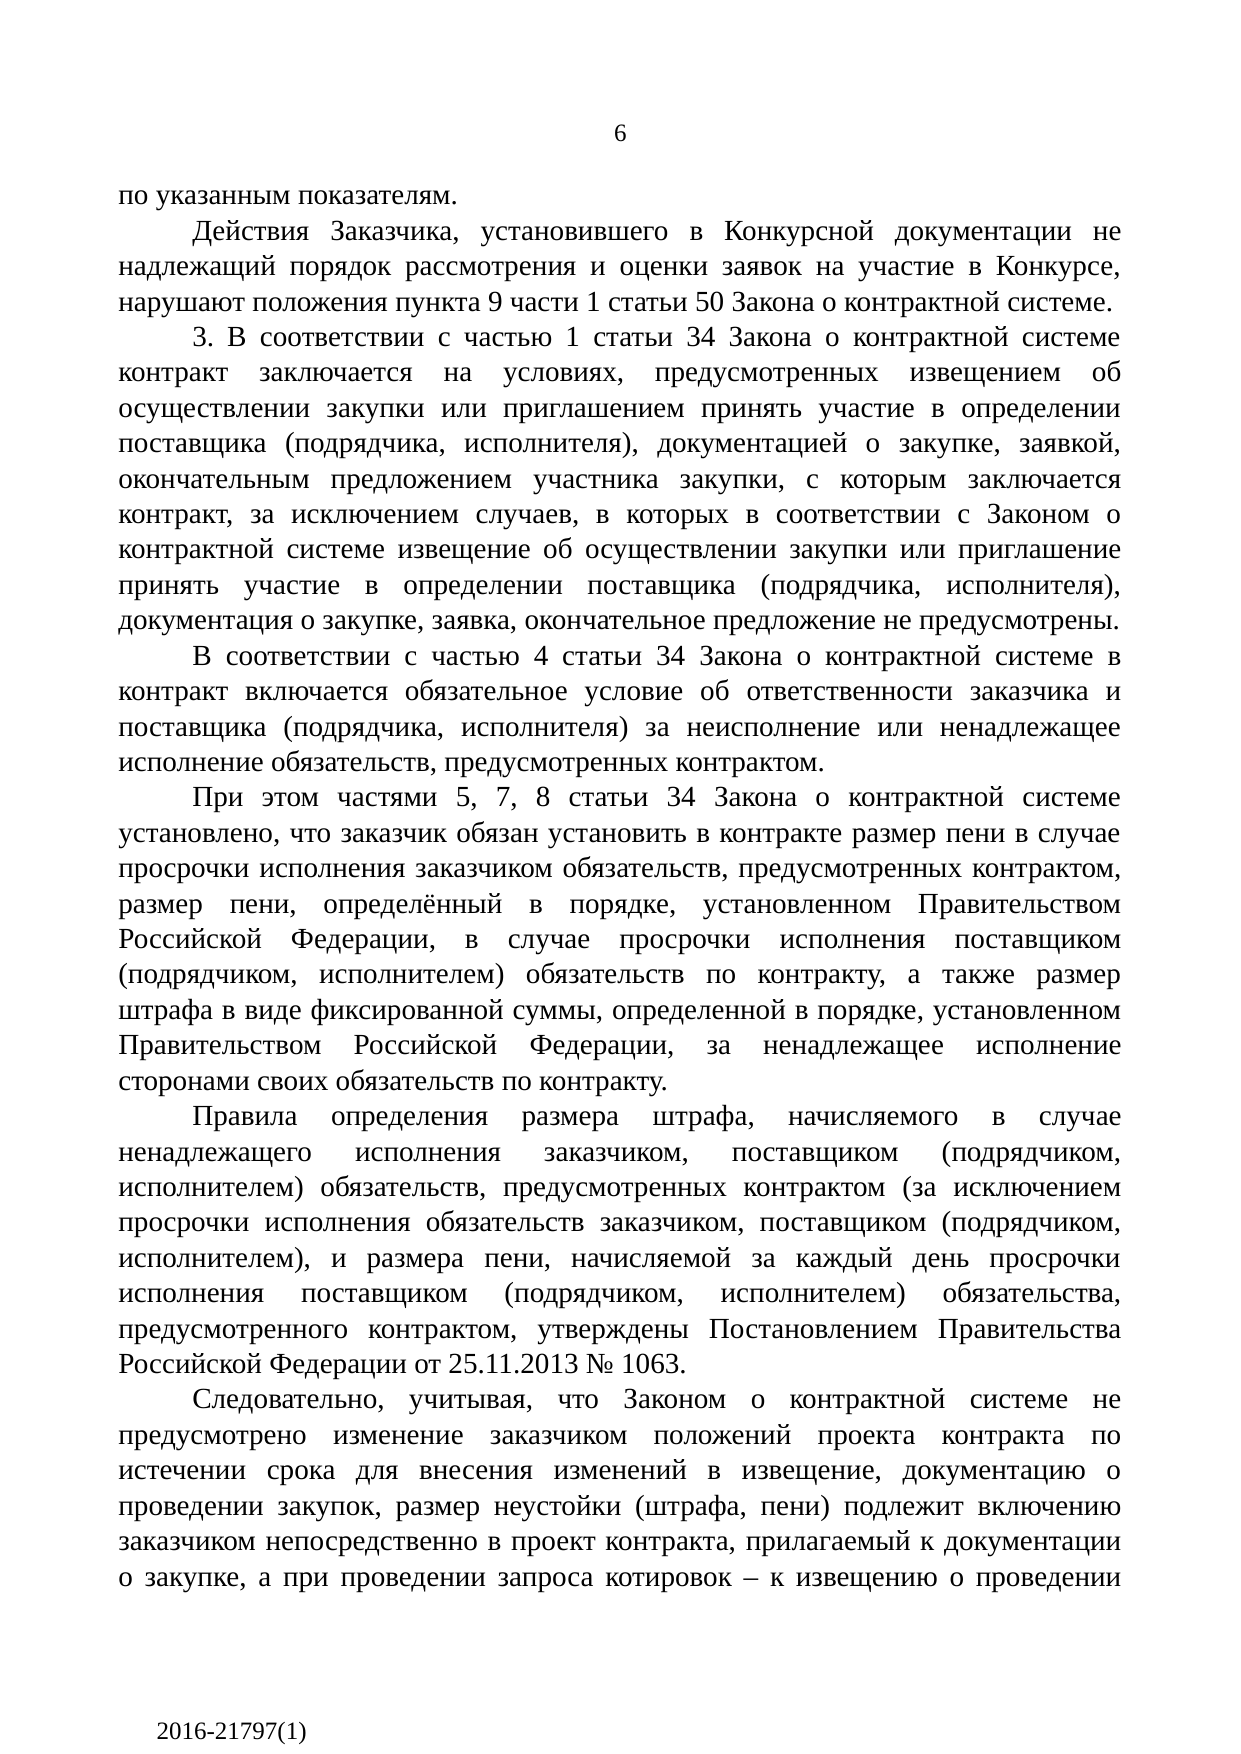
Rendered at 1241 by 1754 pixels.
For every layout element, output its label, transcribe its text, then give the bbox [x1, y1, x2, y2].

text При этом частями 5, 7, 8 статьи 34 Закона о контрактной системе установлено, что заказчик обязан установить в контракте размер пени в случае просрочки исполнения заказчиком обязательств, предусмотренных контрактом, размер пени, определённый в порядке, установленном Правительством Российской Федерации, в случае просрочки исполнения поставщиком (подрядчиком, исполнителем) обязательств по контракту, а также размер штрафа в виде фиксированной суммы, определенной в порядке, установленном Правительством Российской Федерации, за ненадлежащее исполнение сторонами своих обязательств по контракту. [118, 778, 1122, 1097]
text В соответствии с частью 4 статьи 34 Закона о контрактной системе в контракт включается обязательное условие об ответственности заказчика и поставщика (подрядчика, исполнителя) за неисполнение или ненадлежащее исполнение обязательств, предусмотренных контрактом. [118, 637, 1122, 778]
text Следовательно, учитывая, что Законом о контрактной системе не предусмотрено изменение заказчиком положений проекта контракта по истечении срока для внесения изменений в извещение, документацию о проведении закупок, размер неустойки (штрафа, пени) подлежит включению заказчиком непосредственно в проект контракта, прилагаемый к документации о закупке, а при проведении запроса котировок – к извещению о проведении [118, 1381, 1122, 1593]
text 3. В соответствии с частью 1 статьи 34 Закона о контрактной системе контракт заключается на условиях, предусмотренных извещением об осуществлении закупки или приглашением принять участие в определении поставщика (подрядчика, исполнителя), документацией о закупке, заявкой, окончательным предложением участника закупки, с которым заключается контракт, за исключением случаев, в которых в соответствии с Законом о контрактной системе извещение об осуществлении закупки или приглашение принять участие в определении поставщика (подрядчика, исполнителя), документация о закупке, заявка, окончательное предложение не предусмотрены. [118, 318, 1122, 637]
text Правила определения размера штрафа, начисляемого в случае ненадлежащего исполнения заказчиком, поставщиком (подрядчиком, исполнителем) обязательств, предусмотренных контрактом (за исключением просрочки исполнения обязательств заказчиком, поставщиком (подрядчиком, исполнителем), и размера пени, начисляемой за каждый день просрочки исполнения поставщиком (подрядчиком, исполнителем) обязательства, предусмотренного контрактом, утверждены Постановлением Правительства Российской Федерации от 25.11.2013 № 1063. [118, 1097, 1122, 1381]
text Действия Заказчика, установившего в Конкурсной документации не надлежащий порядок рассмотрения и оценки заявок на участие в Конкурсе, нарушают положения пункта 9 части 1 статьи 50 Закона о контрактной системе. [118, 212, 1122, 318]
text по указанным показателям. [118, 176, 1122, 212]
